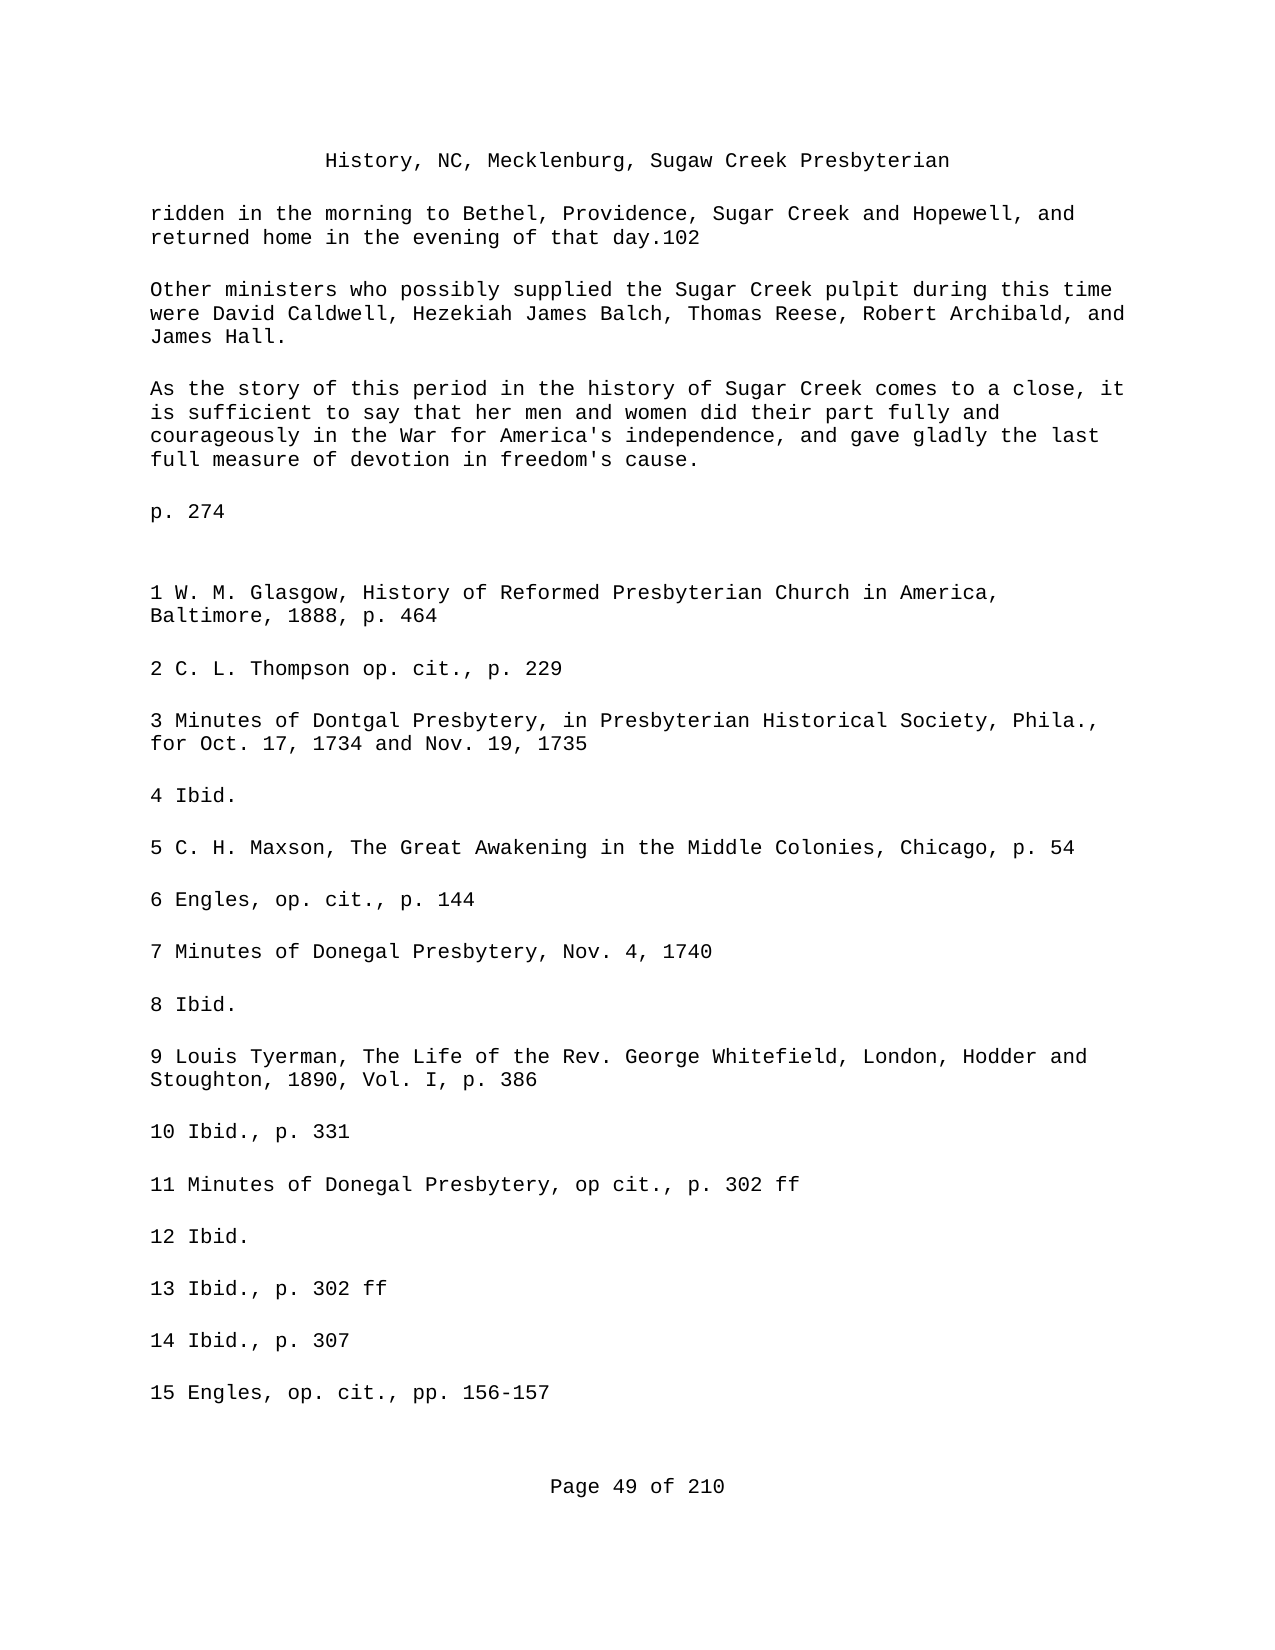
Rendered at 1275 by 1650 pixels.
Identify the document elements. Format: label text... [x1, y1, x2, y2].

text 2 C. L. Thompson op. cit., p. 229 [150, 657, 1125, 681]
text 1 W. M. Glasgow, History of Reformed Presbyterian Church in America, Baltimore, 1888, p. 464 [150, 582, 1125, 629]
text 12 Ibid. [150, 1226, 1125, 1249]
text Other ministers who possibly supplied the Sugar Creek pulpit during this time were David Caldwell, Hezekiah James Balch, Thomas Reese, Robert Archibald, and James Hall. [150, 279, 1125, 350]
text ridden in the morning to Bethel, Providence, Sugar Creek and Hopewell, and returned home in the evening of that day.102 [150, 203, 1125, 250]
text 13 Ibid., p. 302 ff [150, 1278, 1125, 1301]
text 4 Ibid. [150, 785, 1125, 809]
text 5 C. H. Maxson, The Great Awakening in the Middle Colonies, Chicago, p. 54 [150, 837, 1125, 861]
text As the story of this period in the history of Sugar Creek comes to a close, it is sufficient to say that her men and women did their part fully and courageously in the War for America's independence, and gave gladly the last full measure of devotion in freedom's cause. [150, 378, 1125, 473]
text p. 274 [150, 501, 1125, 525]
text 10 Ibid., p. 331 [150, 1121, 1125, 1145]
text 11 Minutes of Donegal Presbytery, op cit., p. 302 ff [150, 1173, 1125, 1197]
text 3 Minutes of Dontgal Presbytery, in Presbyterian Historical Society, Phila., for Oct. 17, 1734 and Nov. 19, 1735 [150, 709, 1125, 757]
text 8 Ibid. [150, 994, 1125, 1017]
text 9 Louis Tyerman, The Life of the Rev. George Whitefield, London, Hodder and Stoughton, 1890, Vol. I, p. 386 [150, 1046, 1125, 1093]
text 14 Ibid., p. 307 [150, 1330, 1125, 1353]
text 7 Minutes of Donegal Presbytery, Nov. 4, 1740 [150, 942, 1125, 965]
text 6 Engles, op. cit., p. 144 [150, 889, 1125, 913]
text 15 Engles, op. cit., pp. 156-157 [150, 1382, 1125, 1406]
